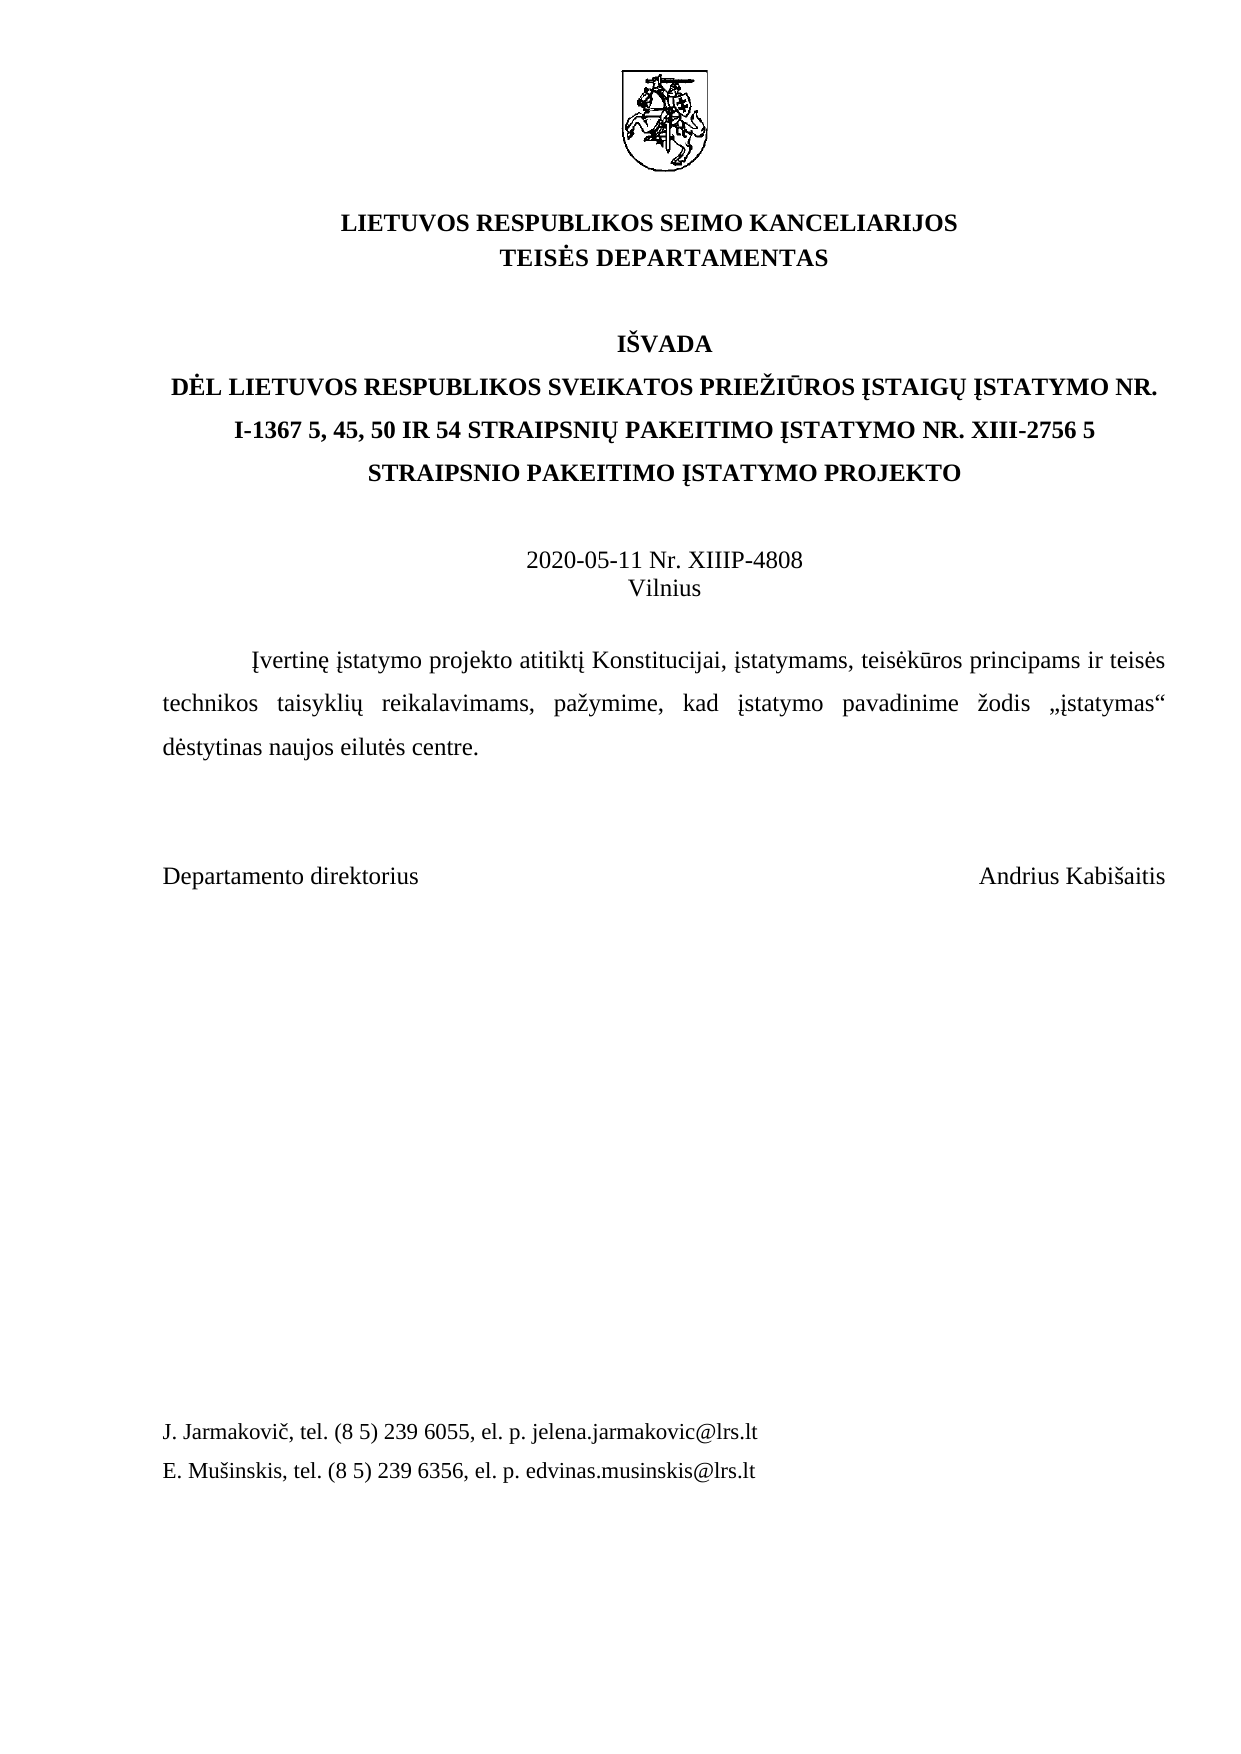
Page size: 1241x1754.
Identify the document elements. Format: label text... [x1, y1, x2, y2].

text Departamento direktorius Andrius Kabišaitis [162, 861, 1167, 890]
text 2020-05-11 Nr. XIIIP-4808 [162, 545, 1167, 573]
text E. Mušinskis, tel. (8 5) 239 6356, el. p. edvinas.musinskis@lrs.lt [162, 1457, 1167, 1483]
text IŠVADA [162, 329, 1167, 358]
text Įvertinę įstatymo projekto atitiktį Konstitucijai, įstatymams, teisėkūros principams ir teisės technikos taisyklių reikalavimams, pažymime, kad įstatymo pavadinime žodis „įstatymas“ dėstytinas naujos eilutės centre. [162, 645, 1167, 760]
text DĖL LIETUVOS RESPUBLIKOS SVEIKATOS PRIEŽIŪROS ĮSTAIGŲ ĮSTATYMO NR. I-1367 5, 45, 50 IR 54 straipsniŲ PAKEITIMO ĮSTATYMO Nr. XIII-2756 5 straipsnio pakeitimo ĮSTATYMO PROJEKTO [162, 372, 1167, 487]
text J. Jarmakovič, tel. (8 5) 239 6055, el. p. jelena.jarmakovic@lrs.lt [162, 1418, 1167, 1444]
text LIETUVOS RESPUBLIKOS SEIMO KANCELIARIJOS [162, 208, 1136, 237]
text Vilnius [162, 573, 1167, 602]
text TEISĖS DEPARTAMENTAS [162, 243, 1165, 272]
